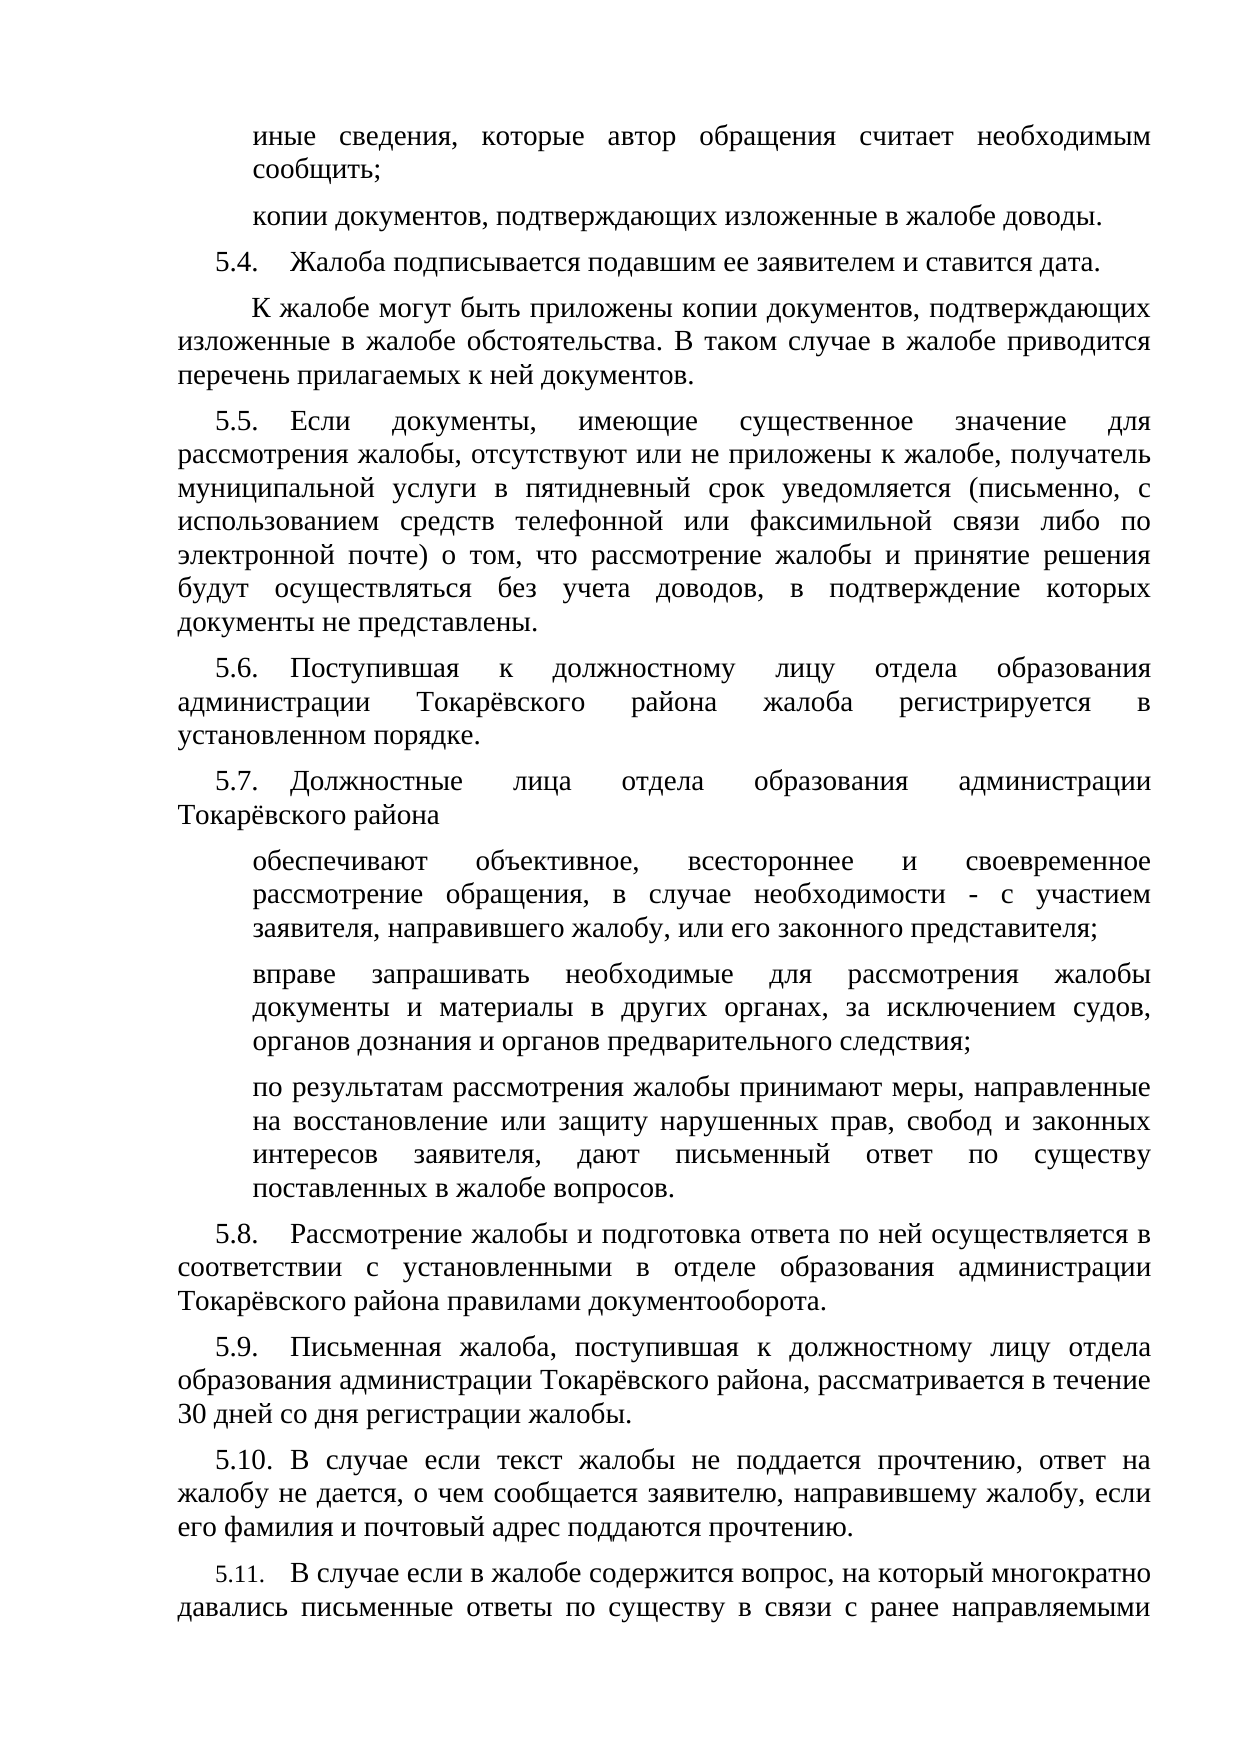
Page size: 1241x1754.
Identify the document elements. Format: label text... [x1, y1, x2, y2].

text иные сведения, которые автор обращения считает необходимым сообщить; [252, 118, 1152, 185]
list В случае если текст жалобы не поддается прочтению, ответ на жалобу не дается, о чем сообщается заявителю, направившему жалобу, если его фамилия и почтовый адрес поддаются прочтению. [177, 1442, 1152, 1543]
list Если документы, имеющие существенное значение для рассмотрения жалобы, отсутствуют или не приложены к жалобе, получатель муниципальной услуги в пятидневный срок уведомляется (письменно, с использованием средств телефонной или факсимильной связи либо по электронной почте) о том, что рассмотрение жалобы и принятие решения будут осуществляться без учета доводов, в подтверждение которых документы не представлены. [177, 403, 1152, 638]
list Поступившая к должностному лицу отдела образования администрации Токарёвского района жалоба регистрируется в установленном порядке. [177, 650, 1152, 751]
text вправе запрашивать необходимые для рассмотрения жалобы документы и материалы в других органах, за исключением судов, органов дознания и органов предварительного следствия; [252, 956, 1152, 1057]
list Письменная жалоба, поступившая к должностному лицу отдела образования администрации Токарёвского района, рассматривается в течение 30 дней со дня регистрации жалобы. [177, 1329, 1152, 1429]
text обеспечивают объективное, всестороннее и своевременное рассмотрение обращения, в случае необходимости - с участием заявителя, направившего жалобу, или его законного представителя; [252, 843, 1152, 943]
text по результатам рассмотрения жалобы принимают меры, направленные на восстановление или защиту нарушенных прав, свобод и законных интересов заявителя, дают письменный ответ по существу поставленных в жалобе вопросов. [252, 1069, 1152, 1203]
list Рассмотрение жалобы и подготовка ответа по ней осуществляется в соответствии с установленными в отделе образования администрации Токарёвского района правилами документооборота. [177, 1216, 1152, 1316]
list Должностные лица отдела образования администрации Токарёвского района [177, 763, 1152, 830]
text К жалобе могут быть приложены копии документов, подтверждающих изложенные в жалобе обстоятельства. В таком случае в жалобе приводится перечень прилагаемых к ней документов. [177, 290, 1152, 390]
list В случае если в жалобе содержится вопрос, на который многократно давались письменные ответы по существу в связи с ранее направляемыми жалобами, и при этом в жалобе не приводятся новые доводы или обстоятельства, должностное лицо отдела образования администрации Токарёвского района вправе принять решение о безосновательности очередной жалобы и прекращении переписки с заявителем по данному вопросу. О принятом решении уведомляется получатель муниципальной услуги, направивший жалобу. [177, 1555, 1152, 1622]
list Жалоба подписывается подавшим ее заявителем и ставится дата. [177, 244, 1152, 277]
text копии документов, подтверждающих изложенные в жалобе доводы. [252, 198, 1152, 231]
